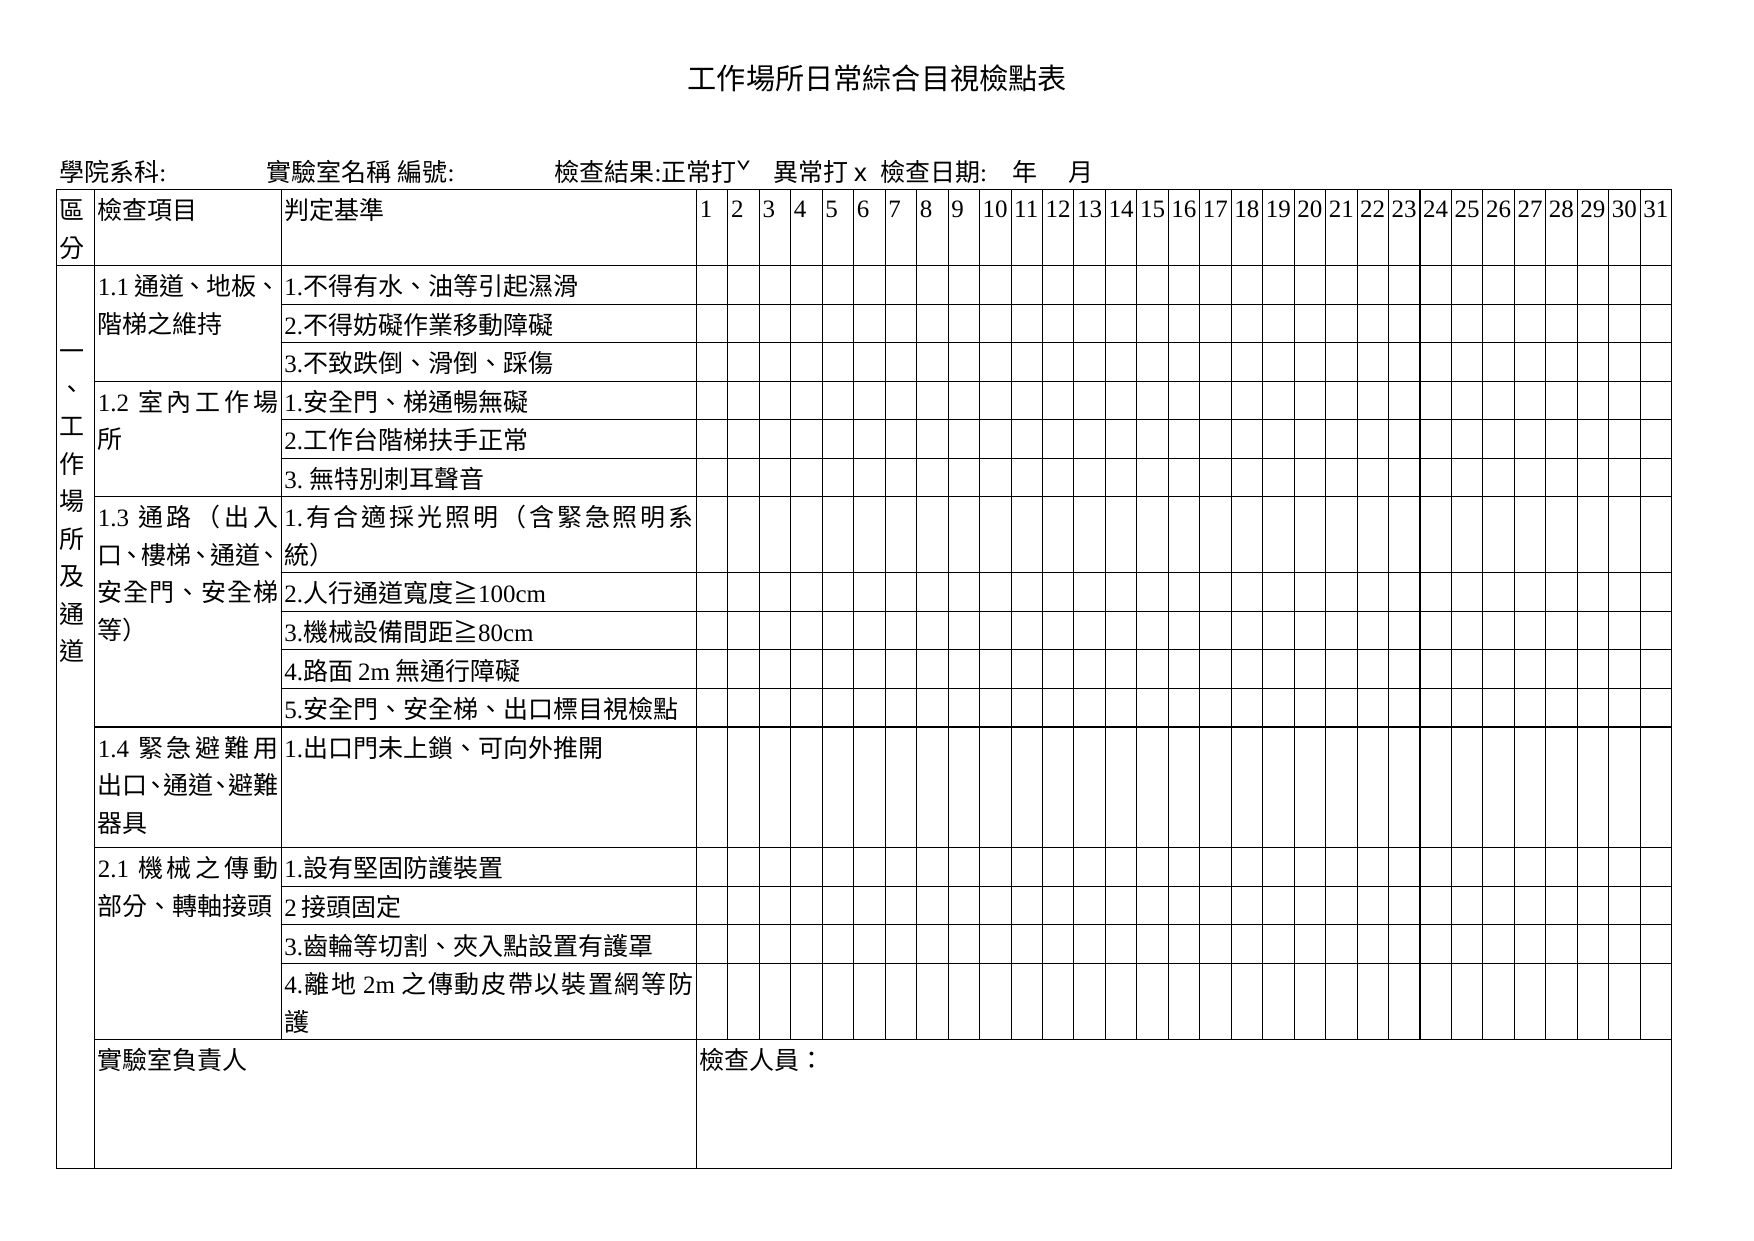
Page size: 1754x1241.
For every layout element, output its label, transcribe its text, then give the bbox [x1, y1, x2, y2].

table_cell [1169, 728, 1199, 847]
table_cell [949, 925, 979, 963]
table_cell [1232, 343, 1262, 381]
table_cell [1295, 925, 1325, 963]
table_cell [1263, 848, 1294, 886]
table_cell [1452, 382, 1482, 419]
table_cell [1389, 497, 1419, 572]
table_cell [1012, 689, 1042, 726]
table_cell [1546, 497, 1577, 572]
table_cell [980, 459, 1011, 496]
table_cell [886, 728, 916, 847]
table_cell [1452, 573, 1482, 611]
table_cell 5.安全門、安全梯、出口標目視檢點 [282, 689, 696, 726]
table_cell [1452, 612, 1482, 649]
table_cell [1106, 728, 1136, 847]
table_cell [791, 497, 822, 572]
table_cell 4.路面2m無通行障礙 [282, 650, 696, 688]
table_cell [917, 459, 948, 496]
table_cell [1106, 689, 1136, 726]
table_cell [1452, 497, 1482, 572]
table_cell [1295, 305, 1325, 342]
table_cell [854, 689, 885, 726]
table_cell [1137, 266, 1168, 303]
table_cell [1012, 459, 1042, 496]
table_cell [1263, 689, 1294, 726]
table_cell [1137, 612, 1168, 649]
table_header 27 [1515, 190, 1545, 265]
table_header 7 [886, 190, 916, 265]
table_cell [1074, 612, 1105, 649]
table_cell [1263, 382, 1294, 419]
table_cell [949, 382, 979, 419]
table_cell [1515, 343, 1545, 381]
table_cell 1.出口門未上鎖、可向外推開 [282, 728, 696, 847]
table_cell [1043, 459, 1073, 496]
table_cell [1012, 497, 1042, 572]
table_cell [1358, 848, 1388, 886]
table_cell [886, 650, 916, 688]
table_cell [791, 266, 822, 303]
table_cell [1074, 689, 1105, 726]
table_cell [1169, 689, 1199, 726]
table_cell [854, 887, 885, 924]
table_cell [697, 887, 727, 924]
table_cell [1043, 266, 1073, 303]
table_cell [1546, 459, 1577, 496]
table_cell [980, 848, 1011, 886]
table_cell [1106, 964, 1136, 1039]
table_cell [1421, 689, 1451, 726]
table_header 29 [1578, 190, 1608, 265]
table_cell [1515, 420, 1545, 458]
table_cell [760, 497, 790, 572]
table_cell [697, 382, 727, 419]
table_cell [1609, 459, 1640, 496]
table_cell [728, 650, 759, 688]
table_cell [1483, 964, 1514, 1039]
table_header 9 [949, 190, 979, 265]
table_cell [1641, 728, 1671, 847]
table_cell [1012, 343, 1042, 381]
table_cell [980, 266, 1011, 303]
table_cell [1358, 728, 1388, 847]
table_cell [1389, 612, 1419, 649]
table_cell [1578, 573, 1608, 611]
table_cell [1200, 887, 1231, 924]
table_cell [1137, 964, 1168, 1039]
table_cell [1200, 266, 1231, 303]
table_cell [886, 305, 916, 342]
table_cell [1232, 382, 1262, 419]
table_cell [1043, 728, 1073, 847]
text 學院系科: 實驗室名稱 編號: 檢查結果:正常打ˇ 異常打x 檢查日期: 年 月 [59, 151, 1695, 189]
table_cell [886, 266, 916, 303]
table_header 24 [1421, 190, 1451, 265]
table_cell [854, 573, 885, 611]
table_cell [1421, 420, 1451, 458]
table_cell [1106, 887, 1136, 924]
table_cell [1295, 848, 1325, 886]
table_cell [1546, 964, 1577, 1039]
table_cell [728, 266, 759, 303]
table_cell [1546, 925, 1577, 963]
table_cell 3.機械設備間距≧80cm [282, 612, 696, 649]
table_cell [1232, 420, 1262, 458]
table_cell [1483, 887, 1514, 924]
table_cell [1546, 689, 1577, 726]
table_cell [760, 964, 790, 1039]
table_cell [949, 689, 979, 726]
table_cell [1578, 964, 1608, 1039]
table_cell [1609, 343, 1640, 381]
table_cell [1389, 689, 1419, 726]
table_cell [1546, 343, 1577, 381]
table_cell [1106, 305, 1136, 342]
table_cell [1263, 497, 1294, 572]
table_cell [1012, 573, 1042, 611]
table_cell [1609, 420, 1640, 458]
table_cell [1232, 964, 1262, 1039]
table_cell [886, 497, 916, 572]
table_cell [1389, 728, 1419, 847]
table_cell [1295, 497, 1325, 572]
table_cell [917, 964, 948, 1039]
table_cell [917, 497, 948, 572]
table_cell [854, 382, 885, 419]
table_cell 1.2室內工作場所 [95, 382, 281, 496]
table_cell [1074, 420, 1105, 458]
table_cell [917, 728, 948, 847]
table_cell [1295, 459, 1325, 496]
table_cell [1263, 650, 1294, 688]
table_cell 1.安全門、梯通暢無礙 [282, 382, 696, 419]
table_cell [1295, 573, 1325, 611]
table_cell [697, 573, 727, 611]
table_cell [1326, 343, 1357, 381]
table_cell [980, 612, 1011, 649]
table_cell [1452, 459, 1482, 496]
table_cell [1609, 382, 1640, 419]
table_cell [1326, 497, 1357, 572]
table_cell [697, 420, 727, 458]
table_cell [760, 420, 790, 458]
table_cell [1137, 497, 1168, 572]
table_cell [1043, 964, 1073, 1039]
table_cell 1.不得有水、油等引起濕滑 [282, 266, 696, 303]
table_cell [854, 420, 885, 458]
table_cell [697, 728, 727, 847]
table_cell [760, 573, 790, 611]
table_cell [728, 728, 759, 847]
table_cell [1012, 420, 1042, 458]
table_cell [1012, 266, 1042, 303]
table_cell [1169, 459, 1199, 496]
table_cell [1200, 497, 1231, 572]
table_header 3 [760, 190, 790, 265]
table_cell [697, 612, 727, 649]
table_cell [1609, 573, 1640, 611]
table_cell [1106, 343, 1136, 381]
table_cell [760, 382, 790, 419]
table_header 區 分 [57, 190, 94, 265]
table_cell [886, 964, 916, 1039]
table_cell [1012, 728, 1042, 847]
table_header 檢查項目 [95, 190, 281, 265]
table_cell [1012, 887, 1042, 924]
table_cell [1232, 497, 1262, 572]
table_cell [1232, 925, 1262, 963]
table_cell [1295, 650, 1325, 688]
table_cell [1012, 305, 1042, 342]
table_cell [1483, 420, 1514, 458]
table_cell [1358, 266, 1388, 303]
table_cell [1012, 650, 1042, 688]
table_cell 1.有合適採光照明（含緊急照明系統） [282, 497, 696, 572]
table_cell [1169, 382, 1199, 419]
table_header 13 [1074, 190, 1105, 265]
table_cell 1.設有堅固防護裝置 [282, 848, 696, 886]
table_cell [1232, 650, 1262, 688]
table_cell [1358, 964, 1388, 1039]
table_cell [1043, 650, 1073, 688]
table_cell [1137, 848, 1168, 886]
table_cell [1295, 689, 1325, 726]
table_cell [1326, 650, 1357, 688]
table_cell [854, 459, 885, 496]
table_cell [1169, 887, 1199, 924]
table_cell [1200, 382, 1231, 419]
table_cell [854, 612, 885, 649]
table_cell [1326, 305, 1357, 342]
table_cell [1295, 420, 1325, 458]
table_cell [791, 420, 822, 458]
table_header 11 [1012, 190, 1042, 265]
table_cell [1515, 305, 1545, 342]
table_cell [760, 612, 790, 649]
table_header 23 [1389, 190, 1419, 265]
table_cell [1106, 925, 1136, 963]
table_cell [1515, 689, 1545, 726]
table_cell [1263, 266, 1294, 303]
table_cell [728, 382, 759, 419]
table_cell [949, 420, 979, 458]
table_cell [917, 887, 948, 924]
table_cell [854, 343, 885, 381]
table_cell [791, 925, 822, 963]
table_cell [1421, 728, 1451, 847]
table_cell [1137, 382, 1168, 419]
table_cell [1232, 459, 1262, 496]
table_cell [886, 848, 916, 886]
table_cell [1483, 266, 1514, 303]
table_cell [1483, 382, 1514, 419]
table_cell [1421, 459, 1451, 496]
table_cell [1326, 728, 1357, 847]
table_cell [1515, 848, 1545, 886]
table_cell [1263, 964, 1294, 1039]
table_cell [917, 266, 948, 303]
table_cell [1546, 305, 1577, 342]
table_cell [1546, 650, 1577, 688]
table_cell [854, 848, 885, 886]
table_cell [1012, 925, 1042, 963]
table_cell [1641, 964, 1671, 1039]
table_cell [1232, 266, 1262, 303]
table_cell [1609, 497, 1640, 572]
table_cell 實驗室負責人 [95, 1040, 696, 1168]
table_cell [1295, 887, 1325, 924]
table_cell [1578, 650, 1608, 688]
table_cell [917, 573, 948, 611]
table_cell [1200, 612, 1231, 649]
table_cell [1137, 689, 1168, 726]
table_cell [1515, 925, 1545, 963]
table_cell [697, 266, 727, 303]
table_cell [980, 964, 1011, 1039]
table_cell 4.離地2m之傳動皮帶以裝置網等防護 [282, 964, 696, 1039]
table_cell [1200, 728, 1231, 847]
table_cell [917, 343, 948, 381]
table_cell [1200, 650, 1231, 688]
table_cell [1169, 964, 1199, 1039]
table_cell [1641, 382, 1671, 419]
table_cell [1515, 612, 1545, 649]
table_cell [728, 964, 759, 1039]
table_cell [886, 382, 916, 419]
table_cell [1043, 382, 1073, 419]
table_cell [1137, 573, 1168, 611]
table_cell [1578, 925, 1608, 963]
table_cell [1609, 848, 1640, 886]
table_cell [980, 420, 1011, 458]
table_header 22 [1358, 190, 1388, 265]
table_header 8 [917, 190, 948, 265]
table_cell [1421, 343, 1451, 381]
table_cell [1389, 925, 1419, 963]
table_cell [1421, 650, 1451, 688]
table_cell [1358, 459, 1388, 496]
table_cell [1578, 459, 1608, 496]
table_cell [1546, 612, 1577, 649]
table_cell [1421, 925, 1451, 963]
table_cell [1641, 459, 1671, 496]
table_cell [1483, 612, 1514, 649]
table_cell [1074, 925, 1105, 963]
table_cell [823, 459, 853, 496]
table_cell [1641, 420, 1671, 458]
table_cell [1043, 305, 1073, 342]
table_cell [697, 343, 727, 381]
table_cell [980, 650, 1011, 688]
table_cell [917, 925, 948, 963]
table_cell [760, 887, 790, 924]
table_cell [1263, 459, 1294, 496]
table_cell [1358, 689, 1388, 726]
table_cell [823, 728, 853, 847]
table_cell [1200, 343, 1231, 381]
table_cell [980, 573, 1011, 611]
table_cell [1137, 420, 1168, 458]
table_cell [823, 382, 853, 419]
table_header 19 [1263, 190, 1294, 265]
table_cell [1421, 266, 1451, 303]
table_cell [697, 497, 727, 572]
table_cell [1421, 573, 1451, 611]
table_cell 1.4緊急避難用出口、通道、避難器具 [95, 728, 281, 847]
table_cell 2.不得妨礙作業移動障礙 [282, 305, 696, 342]
table_cell [1263, 612, 1294, 649]
table_cell [728, 343, 759, 381]
table_cell [1578, 343, 1608, 381]
table_cell [949, 848, 979, 886]
table_cell [1326, 420, 1357, 458]
table_cell [823, 887, 853, 924]
table_cell [1483, 305, 1514, 342]
table_cell [1452, 305, 1482, 342]
table_cell [980, 497, 1011, 572]
table_cell [1137, 343, 1168, 381]
table_cell [1012, 612, 1042, 649]
table_cell [823, 266, 853, 303]
table_header 25 [1452, 190, 1482, 265]
table_cell [854, 497, 885, 572]
table_cell [1263, 728, 1294, 847]
table_cell [949, 266, 979, 303]
table_cell [1641, 305, 1671, 342]
table_cell [949, 497, 979, 572]
table_cell [1169, 848, 1199, 886]
table_cell [1358, 305, 1388, 342]
table_cell [1452, 887, 1482, 924]
table_cell [917, 420, 948, 458]
table_cell [1295, 343, 1325, 381]
table_cell [1515, 497, 1545, 572]
table_cell [728, 887, 759, 924]
table_cell [728, 612, 759, 649]
text 工作場所日常綜合目視檢點表 [59, 39, 1695, 114]
table_cell [980, 925, 1011, 963]
table_cell [1074, 497, 1105, 572]
table_cell [823, 420, 853, 458]
table_cell [1169, 343, 1199, 381]
table_cell [1295, 964, 1325, 1039]
table_header 14 [1106, 190, 1136, 265]
table_cell [1641, 343, 1671, 381]
table_cell [1074, 573, 1105, 611]
table_cell [1421, 305, 1451, 342]
table_cell [1106, 650, 1136, 688]
table_cell [791, 728, 822, 847]
table_cell 3.不致跌倒、滑倒、踩傷 [282, 343, 696, 381]
table_cell [1421, 964, 1451, 1039]
table_cell [1232, 728, 1262, 847]
table_cell [1452, 848, 1482, 886]
table_cell [697, 650, 727, 688]
table_cell [1326, 382, 1357, 419]
table_cell [823, 497, 853, 572]
table_cell [917, 382, 948, 419]
table_cell [760, 459, 790, 496]
table_cell [1169, 612, 1199, 649]
table_cell [1326, 964, 1357, 1039]
table_header 30 [1609, 190, 1640, 265]
table_header 12 [1043, 190, 1073, 265]
table_cell [1232, 689, 1262, 726]
table_cell [1043, 689, 1073, 726]
table_cell [1515, 728, 1545, 847]
table_cell [1043, 343, 1073, 381]
table_cell [1609, 612, 1640, 649]
table_cell [728, 459, 759, 496]
table_cell [1452, 343, 1482, 381]
table_cell 1.1通道、地板、階梯之維持 [95, 266, 281, 381]
table_cell [1389, 887, 1419, 924]
table_cell [1609, 650, 1640, 688]
table_cell [1546, 266, 1577, 303]
table_cell [854, 266, 885, 303]
table_cell [1169, 266, 1199, 303]
table_cell [1452, 689, 1482, 726]
table_cell [1169, 420, 1199, 458]
table_cell [1515, 964, 1545, 1039]
table_cell [1483, 848, 1514, 886]
table_cell [1483, 497, 1514, 572]
table_cell [1043, 612, 1073, 649]
table_cell [1043, 573, 1073, 611]
table_cell [1263, 343, 1294, 381]
table_cell [697, 964, 727, 1039]
table_cell [949, 964, 979, 1039]
table_cell [1421, 848, 1451, 886]
table_header 26 [1483, 190, 1514, 265]
table_cell [728, 689, 759, 726]
table_cell [1452, 266, 1482, 303]
table_cell [1169, 497, 1199, 572]
table_cell [1515, 266, 1545, 303]
table_cell [1043, 887, 1073, 924]
table_cell [980, 887, 1011, 924]
table_cell [1483, 728, 1514, 847]
table_cell [823, 612, 853, 649]
table_cell [1169, 305, 1199, 342]
table_cell [791, 887, 822, 924]
table_cell [1106, 848, 1136, 886]
table_header 2 [728, 190, 759, 265]
table_cell [1043, 420, 1073, 458]
table_cell [1326, 573, 1357, 611]
table_cell [854, 305, 885, 342]
table_cell [1578, 266, 1608, 303]
table_cell [1358, 420, 1388, 458]
table_cell [949, 650, 979, 688]
table_cell [1609, 887, 1640, 924]
table_cell [728, 305, 759, 342]
table_cell [791, 305, 822, 342]
table_cell [886, 612, 916, 649]
table_cell [1578, 728, 1608, 847]
table_header 16 [1169, 190, 1199, 265]
table_header 10 [980, 190, 1011, 265]
table_cell [980, 689, 1011, 726]
table_cell [791, 459, 822, 496]
table_cell [1326, 612, 1357, 649]
table_cell [917, 305, 948, 342]
table_cell [1137, 887, 1168, 924]
table_cell [1232, 573, 1262, 611]
table_cell 3. 無特別刺耳聲音 [282, 459, 696, 496]
table_cell [1389, 459, 1419, 496]
table_cell [1012, 964, 1042, 1039]
table_cell [697, 925, 727, 963]
table_cell [791, 964, 822, 1039]
table_cell [1169, 573, 1199, 611]
table_cell [1137, 459, 1168, 496]
table_cell [1137, 305, 1168, 342]
table_cell [728, 925, 759, 963]
table_cell [791, 612, 822, 649]
table_cell [1578, 689, 1608, 726]
table_cell [1263, 925, 1294, 963]
table_cell [1012, 848, 1042, 886]
table_cell [1232, 887, 1262, 924]
table_cell [1326, 848, 1357, 886]
table_cell [1358, 887, 1388, 924]
table_cell [1326, 266, 1357, 303]
table_cell [823, 343, 853, 381]
table_cell [1263, 305, 1294, 342]
table_cell [1452, 925, 1482, 963]
table_cell [980, 382, 1011, 419]
table_cell [1609, 964, 1640, 1039]
table_cell [1358, 925, 1388, 963]
table_cell [1452, 420, 1482, 458]
table_cell [760, 650, 790, 688]
table_header 20 [1295, 190, 1325, 265]
table_cell [1609, 266, 1640, 303]
table_cell [728, 420, 759, 458]
table_cell [1546, 887, 1577, 924]
table_cell [1578, 612, 1608, 649]
table_cell [1483, 573, 1514, 611]
table_cell [1578, 848, 1608, 886]
table_cell [980, 305, 1011, 342]
table_cell [791, 689, 822, 726]
table_cell [1609, 728, 1640, 847]
table_header 1 [697, 190, 727, 265]
table_cell 2.1機械之傳動部分、轉軸接頭 [95, 848, 281, 1039]
table_cell [1263, 573, 1294, 611]
table_cell [823, 650, 853, 688]
table_cell [854, 925, 885, 963]
table_header 28 [1546, 190, 1577, 265]
table_cell [1200, 848, 1231, 886]
table_cell [697, 459, 727, 496]
table_cell [1074, 266, 1105, 303]
table_cell [728, 573, 759, 611]
table_cell [1578, 887, 1608, 924]
table_cell [1641, 689, 1671, 726]
table_cell [1295, 728, 1325, 847]
table_cell [1641, 848, 1671, 886]
table_cell [1358, 650, 1388, 688]
table_cell [886, 420, 916, 458]
table_cell [1043, 848, 1073, 886]
table_header 31 [1641, 190, 1671, 265]
table_cell [1641, 925, 1671, 963]
table_cell [949, 343, 979, 381]
table_cell [1421, 887, 1451, 924]
table_cell [1137, 650, 1168, 688]
table_cell 一 、 工 作 場所及通道 [57, 266, 94, 1168]
table_cell [1137, 728, 1168, 847]
table_cell [1641, 266, 1671, 303]
table_cell [1515, 573, 1545, 611]
table_cell [1106, 573, 1136, 611]
table_cell [823, 305, 853, 342]
table_cell [1074, 305, 1105, 342]
table_cell [823, 964, 853, 1039]
table_cell [1515, 650, 1545, 688]
table_cell [1389, 420, 1419, 458]
table_cell [1452, 728, 1482, 847]
table_cell [791, 573, 822, 611]
table_cell [760, 689, 790, 726]
table_cell [886, 689, 916, 726]
table_cell [886, 573, 916, 611]
table_cell [949, 887, 979, 924]
table_cell [823, 689, 853, 726]
table_cell [1326, 689, 1357, 726]
table_cell [1578, 420, 1608, 458]
table_header 15 [1137, 190, 1168, 265]
table_cell [1200, 459, 1231, 496]
table_cell [1295, 382, 1325, 419]
table_cell [980, 343, 1011, 381]
table_cell [1452, 650, 1482, 688]
table_cell [949, 728, 979, 847]
table_cell [1326, 925, 1357, 963]
table_cell [1389, 305, 1419, 342]
table_cell [949, 612, 979, 649]
table_cell [1200, 925, 1231, 963]
table_cell [1452, 964, 1482, 1039]
table_cell [1106, 459, 1136, 496]
table_cell [697, 305, 727, 342]
table_cell [728, 497, 759, 572]
table_cell [823, 925, 853, 963]
table_cell [1389, 343, 1419, 381]
table_cell [1421, 497, 1451, 572]
table_cell [728, 848, 759, 886]
table_cell [1483, 650, 1514, 688]
table_cell [949, 573, 979, 611]
table_cell [1483, 689, 1514, 726]
table_cell [1043, 925, 1073, 963]
table_cell [823, 848, 853, 886]
table_cell 檢查人員： [697, 1040, 1671, 1168]
table_cell [1358, 343, 1388, 381]
table_cell [1074, 728, 1105, 847]
table_cell [886, 925, 916, 963]
table_cell [1074, 964, 1105, 1039]
table_cell [1483, 343, 1514, 381]
table_cell [917, 612, 948, 649]
table_cell [760, 925, 790, 963]
table_cell [949, 459, 979, 496]
table_cell [791, 848, 822, 886]
table_cell [1263, 420, 1294, 458]
table_cell [1641, 650, 1671, 688]
table_cell [760, 848, 790, 886]
table_cell 2接頭固定 [282, 887, 696, 924]
table_cell [1169, 925, 1199, 963]
table_cell [1389, 382, 1419, 419]
table_cell [1074, 887, 1105, 924]
table_header 18 [1232, 190, 1262, 265]
table_cell [1074, 343, 1105, 381]
table_cell [980, 728, 1011, 847]
table_header 6 [854, 190, 885, 265]
table_cell [1295, 266, 1325, 303]
table_cell [1232, 305, 1262, 342]
table_cell [1609, 305, 1640, 342]
table_cell [1106, 497, 1136, 572]
table_cell [886, 459, 916, 496]
table_cell [1641, 887, 1671, 924]
table_cell [1200, 573, 1231, 611]
table_cell [791, 650, 822, 688]
table_header 21 [1326, 190, 1357, 265]
table_header 4 [791, 190, 822, 265]
table_cell [1358, 612, 1388, 649]
table_cell [1546, 848, 1577, 886]
table_cell [1326, 887, 1357, 924]
table_cell 2.人行通道寬度≧100cm [282, 573, 696, 611]
table_cell [1483, 925, 1514, 963]
table_header 判定基準 [282, 190, 696, 265]
table_cell [1515, 459, 1545, 496]
table_cell [1106, 420, 1136, 458]
table_cell [854, 650, 885, 688]
table_cell [1546, 382, 1577, 419]
table_cell [1358, 382, 1388, 419]
table_cell [1106, 266, 1136, 303]
table_cell [1074, 382, 1105, 419]
table_cell [1074, 848, 1105, 886]
table_cell [760, 305, 790, 342]
table_cell [1546, 420, 1577, 458]
table_cell [1074, 650, 1105, 688]
table_cell [1106, 612, 1136, 649]
table_cell [886, 343, 916, 381]
table_cell [1012, 382, 1042, 419]
table_cell [949, 305, 979, 342]
table_cell [1483, 459, 1514, 496]
table_cell [697, 689, 727, 726]
table_cell [1074, 459, 1105, 496]
table_cell [760, 266, 790, 303]
table_cell [1389, 573, 1419, 611]
table_cell [1295, 612, 1325, 649]
table_cell [886, 887, 916, 924]
table_cell [1263, 887, 1294, 924]
table_cell [1515, 887, 1545, 924]
table_cell [1358, 497, 1388, 572]
table_cell [1641, 497, 1671, 572]
table_cell [1043, 497, 1073, 572]
table_cell [1106, 382, 1136, 419]
table_cell [1609, 925, 1640, 963]
table_cell [1169, 650, 1199, 688]
table_cell [1200, 964, 1231, 1039]
table_cell [1421, 612, 1451, 649]
table_cell [854, 728, 885, 847]
table_cell [917, 689, 948, 726]
table_header 5 [823, 190, 853, 265]
table_cell [1200, 689, 1231, 726]
table_cell [1232, 612, 1262, 649]
table_cell [760, 343, 790, 381]
table_cell [1389, 848, 1419, 886]
table_cell [1137, 925, 1168, 963]
table_cell 2.工作台階梯扶手正常 [282, 420, 696, 458]
table_cell [1641, 612, 1671, 649]
table_cell [1389, 650, 1419, 688]
table_cell [1641, 573, 1671, 611]
table_cell [1389, 266, 1419, 303]
table_cell [1200, 420, 1231, 458]
table_cell [1546, 728, 1577, 847]
table_cell [1546, 573, 1577, 611]
table_cell [1578, 305, 1608, 342]
table_cell [791, 343, 822, 381]
table_cell [917, 650, 948, 688]
table_cell [854, 964, 885, 1039]
table_cell [1421, 382, 1451, 419]
table_cell [1232, 848, 1262, 886]
table_cell [1515, 382, 1545, 419]
table_cell [1609, 689, 1640, 726]
table_cell [1389, 964, 1419, 1039]
table_header 17 [1200, 190, 1231, 265]
table_cell [760, 728, 790, 847]
table_cell [1358, 573, 1388, 611]
table_cell [697, 848, 727, 886]
table_cell [823, 573, 853, 611]
table_cell [1200, 305, 1231, 342]
table_cell [1326, 459, 1357, 496]
table_cell 1.3通路（出入口、樓梯、通道、安全門、安全梯等） [95, 497, 281, 726]
table_cell [1578, 382, 1608, 419]
table_cell [917, 848, 948, 886]
table_cell 3.齒輪等切割、夾入點設置有護罩 [282, 925, 696, 963]
table_cell [1578, 497, 1608, 572]
table_cell [791, 382, 822, 419]
